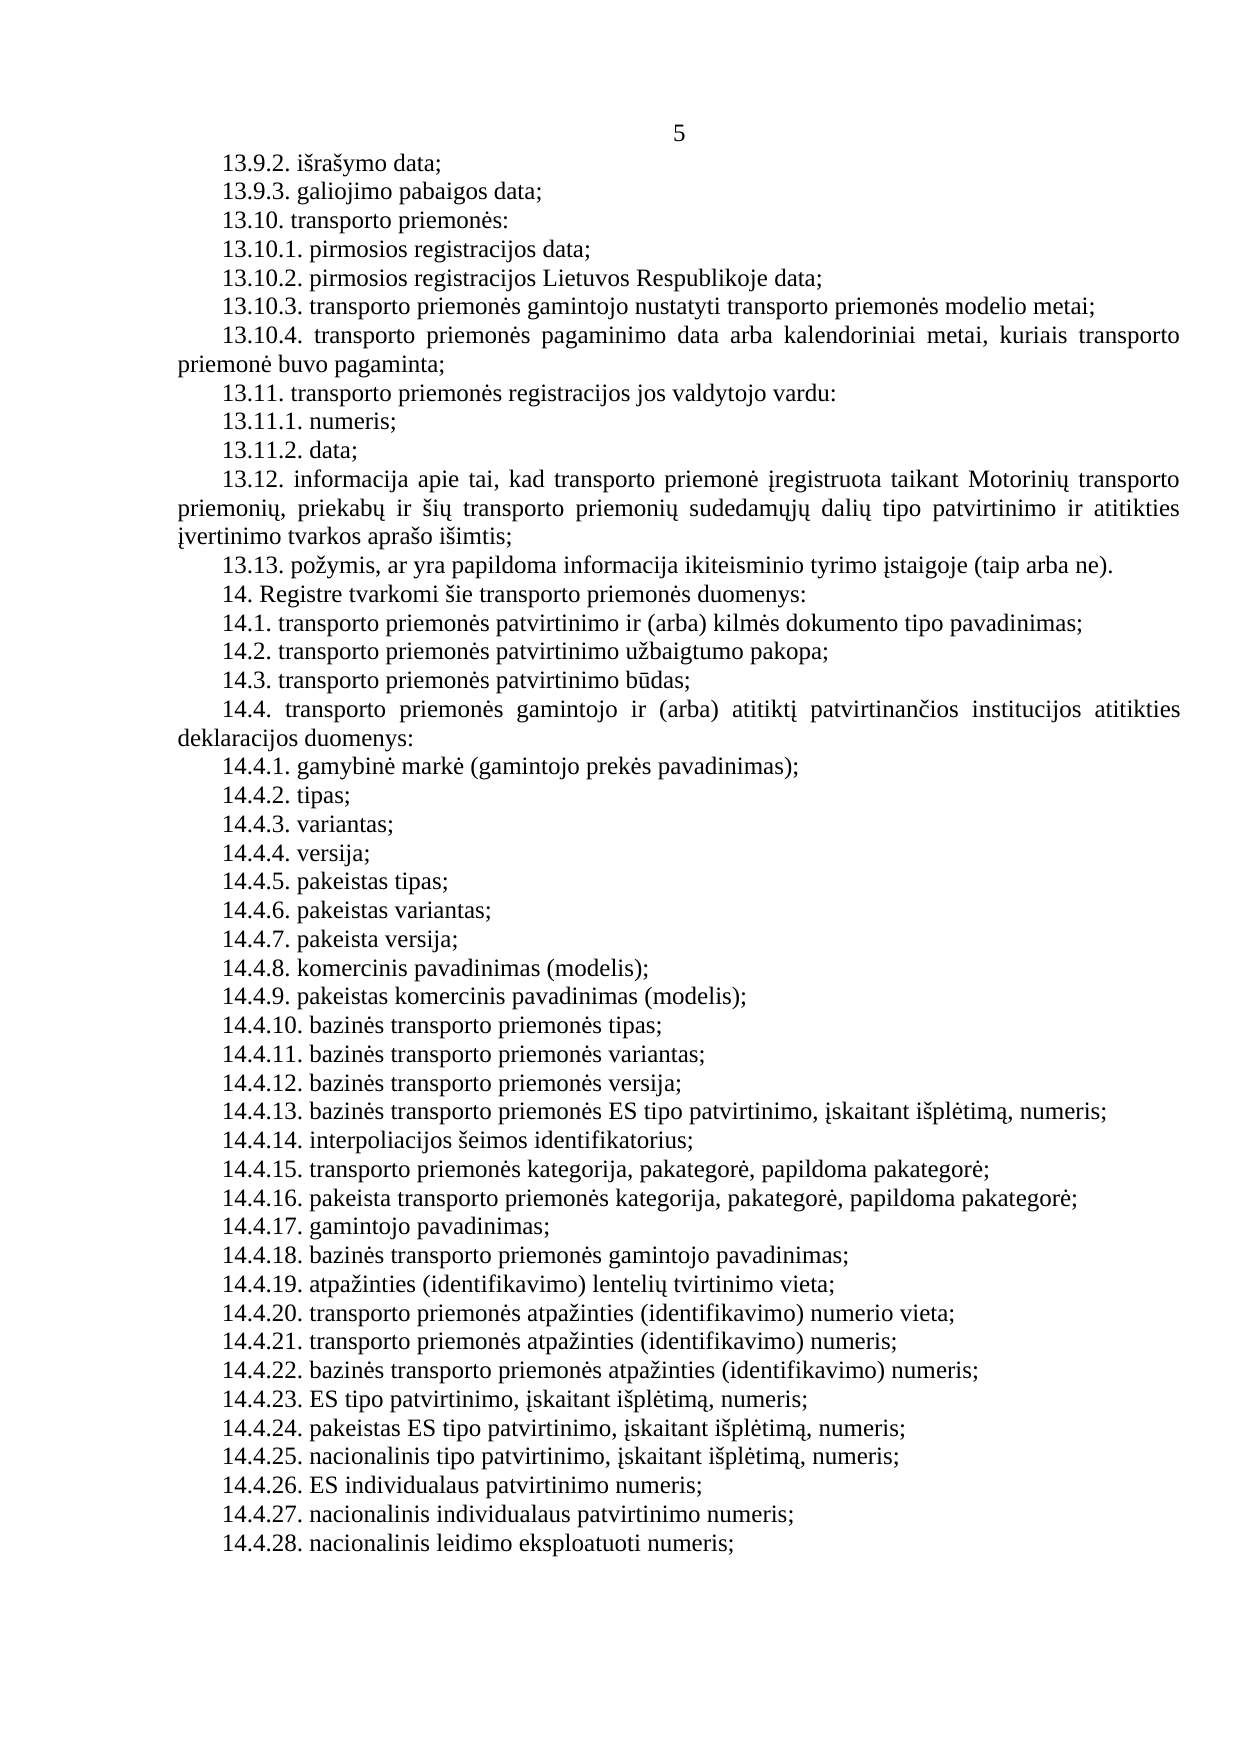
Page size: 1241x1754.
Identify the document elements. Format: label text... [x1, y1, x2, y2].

text 13.11. transporto priemonės registracijos jos valdytojo vardu: [177, 378, 1181, 406]
text 14.4.28. nacionalinis leidimo eksploatuoti numeris; [177, 1528, 1181, 1556]
text 14.4.7. pakeista versija; [177, 924, 1181, 953]
text 13.9.2. išrašymo data; [177, 148, 1181, 176]
text 14.4.6. pakeistas variantas; [177, 895, 1181, 924]
text 14.4.12. bazinės transporto priemonės versija; [177, 1068, 1181, 1096]
text 14.4.9. pakeistas komercinis pavadinimas (modelis); [177, 981, 1181, 1010]
text 14.4.22. bazinės transporto priemonės atpažinties (identifikavimo) numeris; [177, 1355, 1181, 1384]
text 13.13. požymis, ar yra papildoma informacija ikiteisminio tyrimo įstaigoje (taip arba ne). [177, 550, 1181, 579]
text 14.4.27. nacionalinis individualaus patvirtinimo numeris; [177, 1499, 1181, 1528]
text 14.4.23. ES tipo patvirtinimo, įskaitant išplėtimą, numeris; [177, 1384, 1181, 1413]
text 13.10. transporto priemonės: [177, 205, 1181, 234]
text 14.4.4. versija; [177, 838, 1181, 866]
text 14.4.8. komercinis pavadinimas (modelis); [177, 953, 1181, 981]
text 13.10.1. pirmosios registracijos data; [177, 234, 1181, 263]
text 14.3. transporto priemonės patvirtinimo būdas; [177, 665, 1181, 694]
text 14.4.11. bazinės transporto priemonės variantas; [177, 1039, 1181, 1068]
text 14.4.5. pakeistas tipas; [177, 866, 1181, 895]
text 14.4.26. ES individualaus patvirtinimo numeris; [177, 1470, 1181, 1499]
text 14.4.15. transporto priemonės kategorija, pakategorė, papildoma pakategorė; [177, 1154, 1181, 1183]
text 14.4.17. gamintojo pavadinimas; [177, 1211, 1181, 1240]
text 14.4.18. bazinės transporto priemonės gamintojo pavadinimas; [177, 1240, 1181, 1269]
text 14.4.3. variantas; [177, 809, 1181, 838]
text 13.9.3. galiojimo pabaigos data; [177, 176, 1181, 205]
text 14.4.20. transporto priemonės atpažinties (identifikavimo) numerio vieta; [177, 1298, 1181, 1326]
text 14.4. transporto priemonės gamintojo ir (arba) atitiktį patvirtinančios institucijos atitikties deklaracijos duomenys: [177, 694, 1181, 751]
text 14.1. transporto priemonės patvirtinimo ir (arba) kilmės dokumento tipo pavadinimas; [177, 608, 1181, 636]
text 14.4.14. interpoliacijos šeimos identifikatorius; [177, 1125, 1181, 1154]
text 14.4.2. tipas; [177, 780, 1181, 809]
text 13.11.1. numeris; [177, 406, 1181, 435]
text 13.10.3. transporto priemonės gamintojo nustatyti transporto priemonės modelio metai; [177, 291, 1181, 320]
text 14.4.13. bazinės transporto priemonės ES tipo patvirtinimo, įskaitant išplėtimą, numeris; [177, 1096, 1181, 1125]
text 13.10.2. pirmosios registracijos Lietuvos Respublikoje data; [177, 263, 1181, 291]
text 14.4.24. pakeistas ES tipo patvirtinimo, įskaitant išplėtimą, numeris; [177, 1413, 1181, 1441]
text 14. Registre tvarkomi šie transporto priemonės duomenys: [177, 579, 1181, 608]
text 13.12. informacija apie tai, kad transporto priemonė įregistruota taikant Motorinių transporto priemonių, priekabų ir šių transporto priemonių sudedamųjų dalių tipo patvirtinimo ir atitikties įvertinimo tvarkos aprašo išimtis; [177, 464, 1181, 550]
text 13.11.2. data; [177, 435, 1181, 464]
text 14.2. transporto priemonės patvirtinimo užbaigtumo pakopa; [177, 636, 1181, 665]
text 13.10.4. transporto priemonės pagaminimo data arba kalendoriniai metai, kuriais transporto priemonė buvo pagaminta; [177, 320, 1181, 378]
text 14.4.10. bazinės transporto priemonės tipas; [177, 1010, 1181, 1039]
text 14.4.16. pakeista transporto priemonės kategorija, pakategorė, papildoma pakategorė; [177, 1183, 1181, 1211]
text 14.4.1. gamybinė markė (gamintojo prekės pavadinimas); [177, 751, 1181, 780]
text 14.4.21. transporto priemonės atpažinties (identifikavimo) numeris; [177, 1326, 1181, 1355]
text 14.4.19. atpažinties (identifikavimo) lentelių tvirtinimo vieta; [177, 1269, 1181, 1298]
text 14.4.25. nacionalinis tipo patvirtinimo, įskaitant išplėtimą, numeris; [177, 1441, 1181, 1470]
